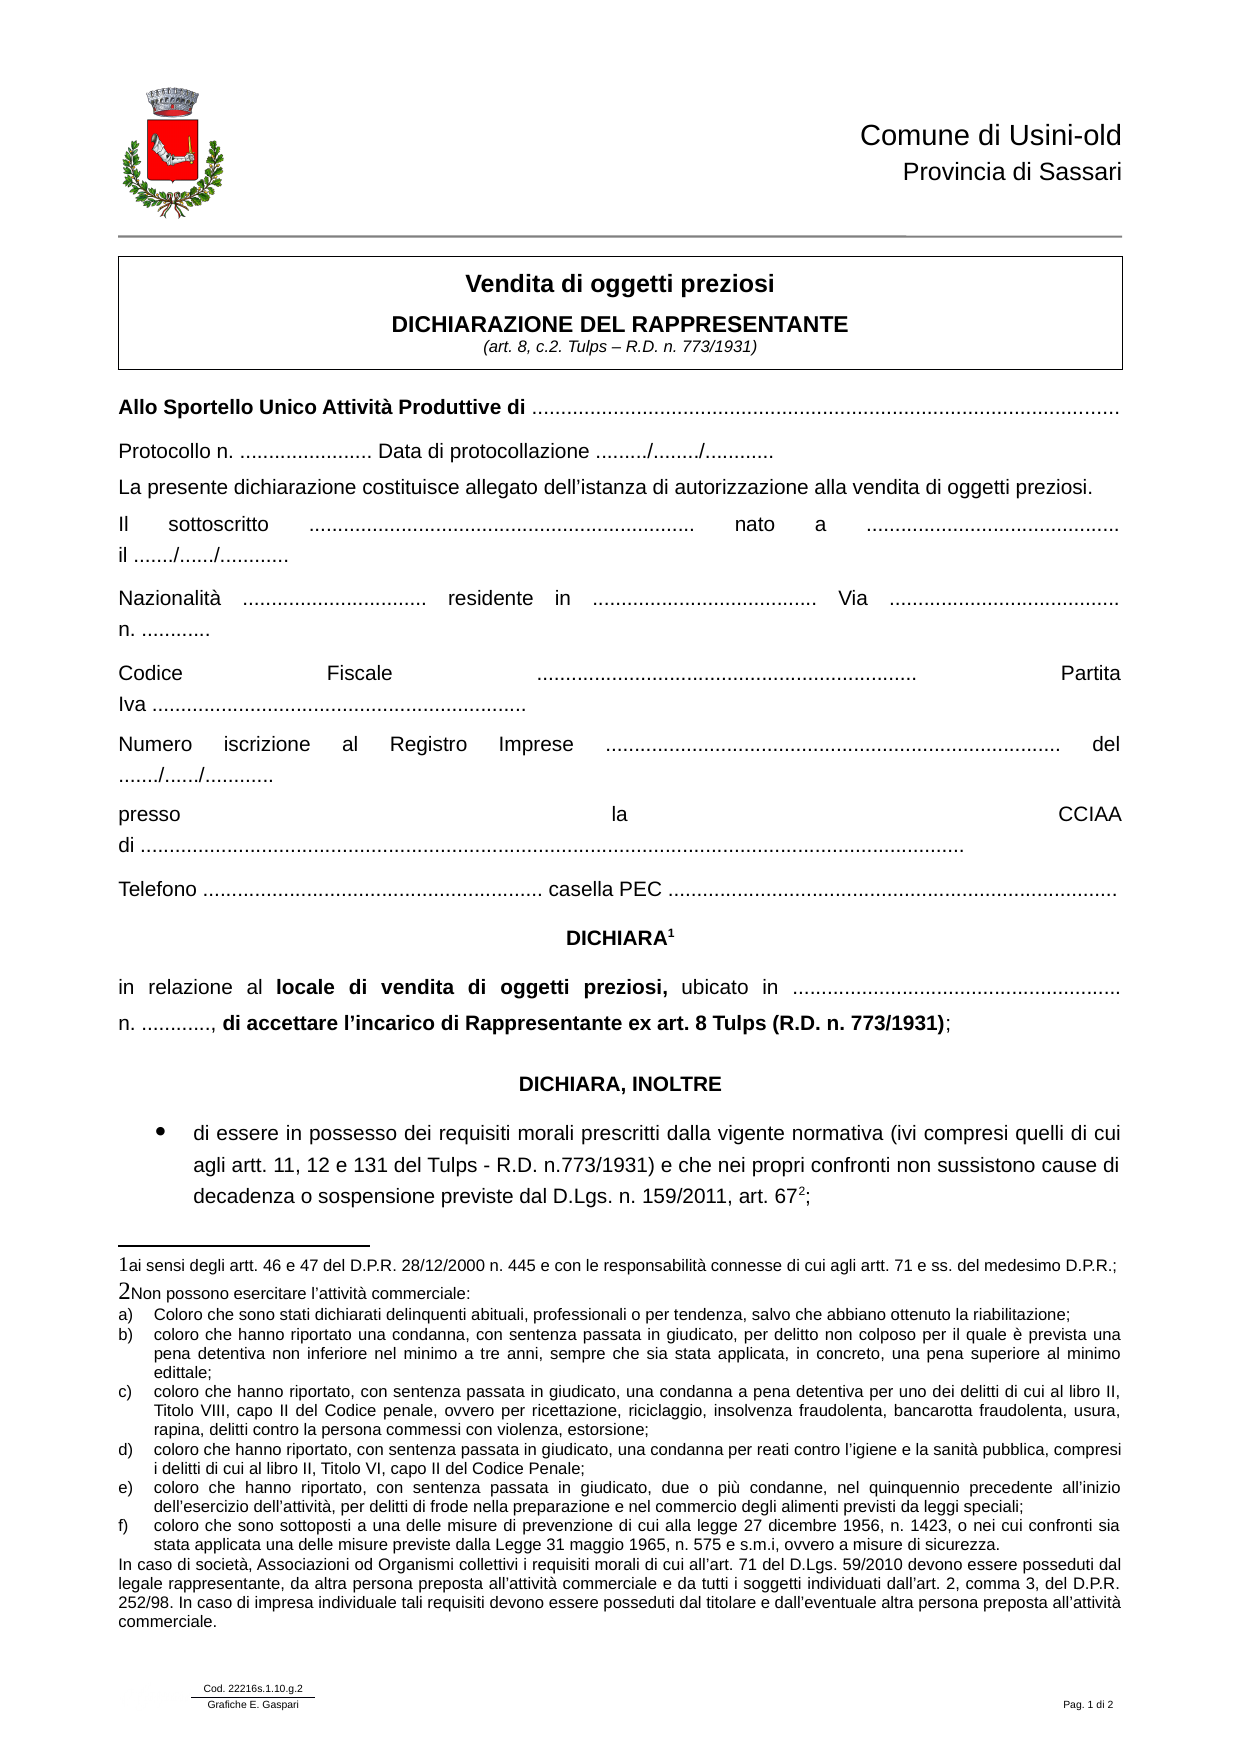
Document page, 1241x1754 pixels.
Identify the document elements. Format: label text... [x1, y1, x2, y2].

text Comune di Usini-old [224, 118, 1122, 152]
text DICHIARA [118, 926, 1122, 950]
picture [122, 87, 224, 219]
table_header Vendita di oggetti preziosi DICHIARAZIONE DEL RAPPRESENTANTE (art. 8, c.2. Tulps – R.D. n. 773/1931) [119, 257, 1122, 369]
list Non possono esercitare l’attività commerciale: [118, 1276, 1122, 1305]
list coloro che hanno riportato, con sentenza passata in giudicato, una condanna per reati contro l’igiene e la sanità pubblica, compresi i delitti di cui al libro II, Titolo VI, capo II del Codice Penale; [118, 1439, 1122, 1478]
text presso la CCIAA di ............................................................................................................................................... [118, 802, 1122, 857]
text Numero iscrizione al Registro Imprese ............................................................................... del ......./....../............ [118, 732, 1122, 787]
text La presente dichiarazione costituisce allegato dell’istanza di autorizzazione alla vendita di oggetti preziosi. [118, 475, 1122, 499]
list coloro che hanno riportato, con sentenza passata in giudicato, una condanna a pena detentiva per uno dei delitti di cui al libro II, Titolo VIII, capo II del Codice penale, ovvero per ricettazione, riciclaggio, insolvenza fraudolenta, bancarotta fraudolenta, usura, rapina, delitti contro la persona commessi con violenza, estorsione; [118, 1382, 1122, 1439]
text Provincia di Sassari [224, 157, 1122, 185]
text ai sensi degli artt. 46 e 47 del D.P.R. 28/12/2000 n. 445 e con le responsabilità connesse di cui agli artt. 71 e ss. del medesimo D.P.R.; [118, 1252, 1122, 1276]
text Allo Sportello Unico Attività Produttive di [118, 395, 1122, 419]
list di essere in possesso dei requisiti morali prescritti dalla vigente normativa (ivi compresi quelli di cui agli artt. 11, 12 e 131 del Tulps - R.D. n.773/1931) e che nei propri confronti non sussistono cause di decadenza o sospensione previste dal D.Lgs. n. 159/2011, art. 67; [156, 1121, 1122, 1208]
list coloro che hanno riportato una condanna, con sentenza passata in giudicato, per delitto non colposo per il quale è prevista una pena detentiva non inferiore nel minimo a tre anni, sempre che sia stata applicata, in concreto, una pena superiore al minimo edittale; [118, 1324, 1122, 1382]
text in relazione al locale di vendita di oggetti preziosi, ubicato in ......................................................... n. ............, di accettare l’incarico di Rappresentante ex art. 8 Tulps (R.D. n. 773/1931); [118, 975, 1122, 1035]
text DICHIARA, INOLTRE [118, 1072, 1122, 1096]
text Il sottoscritto ................................................................... nato a ............................................ il ......./....../............ [118, 511, 1122, 566]
text Protocollo n. ....................... Data di protocollazione ........./......../............ [118, 438, 1122, 462]
text Nazionalità ................................ residente in ....................................... Via ........................................ n. ............ [118, 586, 1122, 641]
text Telefono ........................................................... casella PEC .............................................................................. [118, 877, 1122, 901]
list Coloro che sono stati dichiarati delinquenti abituali, professionali o per tendenza, salvo che abbiano ottenuto la riabilitazione; [118, 1305, 1122, 1324]
list coloro che sono sottoposti a una delle misure di prevenzione di cui alla legge 27 dicembre 1956, n. 1423, o nei cui confronti sia stata applicata una delle misure previste dalla Legge 31 maggio 1965, n. 575 e s.m.i, ovvero a misure di sicurezza. [118, 1516, 1122, 1554]
list In caso di società, Associazioni od Organismi collettivi i requisiti morali di cui all’art. 71 del D.Lgs. 59/2010 devono essere posseduti dal legale rappresentante, da altra persona preposta all’attività commerciale e da tutti i soggetti individuati dall’art. 2, comma 3, del D.P.R. 252/98. In caso di impresa individuale tali requisiti devono essere posseduti dal titolare e dall’eventuale altra persona preposta all’attività commerciale. [118, 1554, 1122, 1631]
text Codice Fiscale .................................................................. Partita Iva ................................................................. [118, 661, 1122, 716]
list coloro che hanno riportato, con sentenza passata in giudicato, due o più condanne, nel quinquennio precedente all’inizio dell’esercizio dell’attività, per delitti di frode nella preparazione e nel commercio degli alimenti previsti da leggi speciali; [118, 1478, 1122, 1516]
